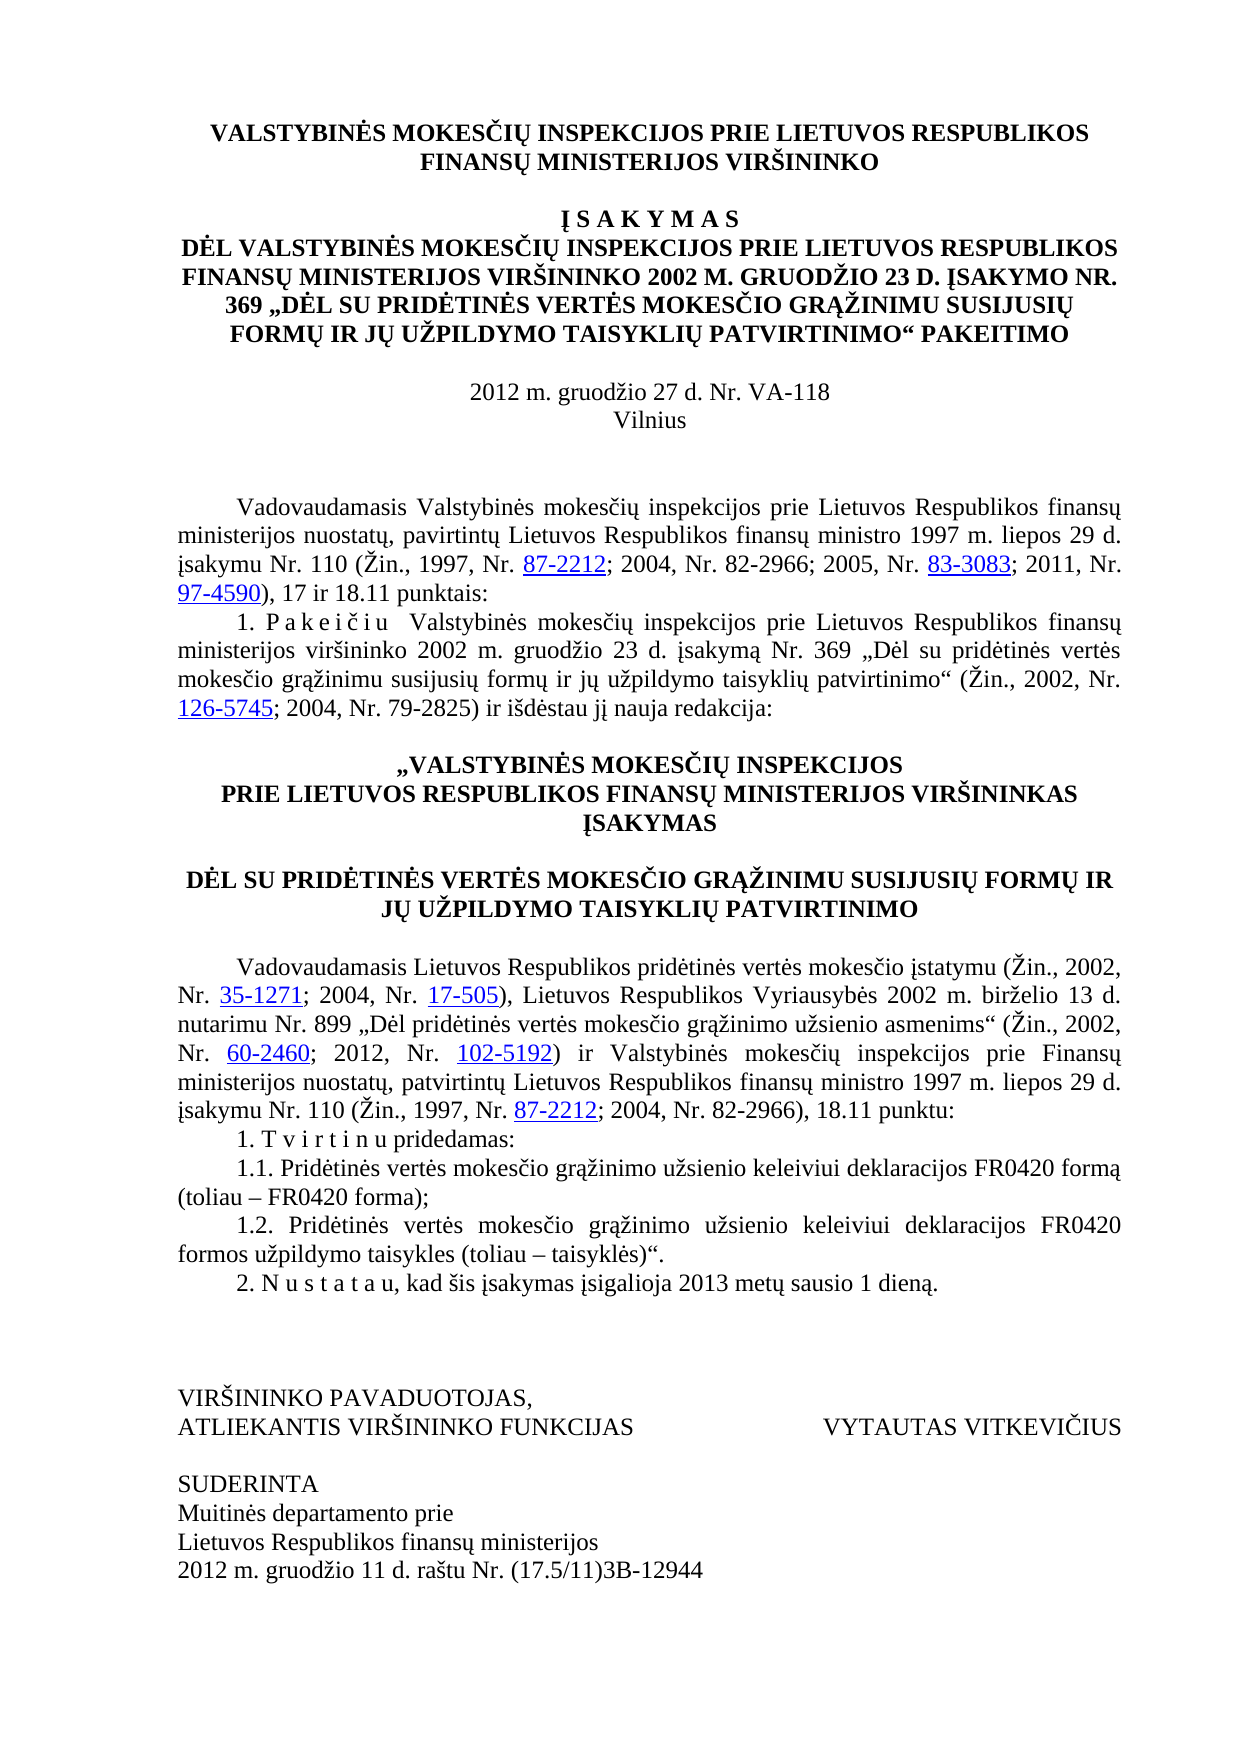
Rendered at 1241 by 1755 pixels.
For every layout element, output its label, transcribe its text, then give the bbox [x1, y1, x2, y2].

text 1. T v i r t i n u pridedamas: [177, 1124, 1122, 1153]
text Vilnius [177, 406, 1122, 434]
text atliekantis viršininko funkcijas Vytautas Vitkevičius [177, 1412, 1122, 1441]
text Vadovaudamasis Lietuvos Respublikos pridėtinės vertės mokesčio įstatymu (Žin., 2002, Nr. 35-1271; 2004, Nr. 17-505), Lietuvos Respublikos Vyriausybės 2002 m. birželio 13 d. nutarimu Nr. 899 „Dėl pridėtinės vertės mokesčio grąžinimo užsienio asmenims“ (Žin., 2002, Nr. 60-2460; 2012, Nr. 102-5192) ir Valstybinės mokesčių inspekcijos prie Finansų ministerijos nuostatų, patvirtintų Lietuvos Respublikos finansų ministro 1997 m. liepos 29 d. įsakymu Nr. 110 (Žin., 1997, Nr. 87-2212; 2004, Nr. 82-2966), 18.11 punktu: [177, 952, 1122, 1124]
text 1.2. Pridėtinės vertės mokesčio grąžinimo užsienio keleiviui deklaracijos FR0420 formos užpildymo taisykles (toliau – taisyklės)“. [177, 1211, 1122, 1268]
text PRIE LIETUVOS RESPUBLIKOS FINANSŲ MINISTERIJOS VIRŠININKAS [177, 779, 1122, 808]
text 2012 m. gruodžio 27 d. Nr. VA-118 [177, 377, 1122, 406]
text 2012 m. gruodžio 11 d. raštu Nr. (17.5/11)3B-12944 [177, 1556, 1122, 1584]
text Viršininko pavaduotojas, [177, 1383, 1122, 1412]
text Lietuvos Respublikos finansų ministerijos [177, 1527, 1122, 1556]
text Muitinės departamento prie [177, 1498, 1122, 1527]
text 1. Pakeičiu Valstybinės mokesčių inspekcijos prie Lietuvos Respublikos finansų ministerijos viršininko 2002 m. gruodžio 23 d. įsakymą Nr. 369 „Dėl su pridėtinės vertės mokesčio grąžinimu susijusių formų ir jų užpildymo taisyklių patvirtinimo“ (Žin., 2002, Nr. 126-5745; 2004, Nr. 79-2825) ir išdėstau jį nauja redakcija: [177, 607, 1122, 722]
text ĮSAKYMAS [177, 808, 1122, 837]
text SUDERINTA [177, 1469, 1122, 1498]
text „VALSTYBINĖS MOKESČIŲ INSPEKCIJOS [177, 751, 1122, 779]
text Į S A K Y M A S [177, 204, 1122, 233]
text VALSTYBINĖS MOKESČIŲ INSPEKCIJOS PRIE LIETUVOS RESPUBLIKOS FINANSŲ MINISTERIJOS VIRŠININKO [177, 118, 1122, 176]
text DĖL SU PRIDĖTINĖS VERTĖS MOKESČIO GRĄŽINIMU SUSIJUSIŲ FORMŲ IR JŲ UŽPILDYMO TAISYKLIŲ PATVIRTINIMO [177, 866, 1122, 923]
text DĖL valstybinės mokesčių inspekcijos prie lietuvos respublikos finansų ministerijos viršininko 2002 m. gruodžio 23 d. įsakymo Nr. 369 „DĖL SU PRIDĖTINĖS VERTĖS MOKESČIO GRĄŽINIMU SUSIJUSIŲ FORMŲ IR JŲ UŽPILDYMO TAISYKLIŲ PATVIRTINIMO“ pakeitimo [177, 233, 1122, 348]
text Vadovaudamasis Valstybinės mokesčių inspekcijos prie Lietuvos Respublikos finansų ministerijos nuostatų, pavirtintų Lietuvos Respublikos finansų ministro 1997 m. liepos 29 d. įsakymu Nr. 110 (Žin., 1997, Nr. 87-2212; 2004, Nr. 82-2966; 2005, Nr. 83-3083; 2011, Nr. 97-4590), 17 ir 18.11 punktais: [177, 492, 1122, 607]
text 2. N u s t a t a u, kad šis įsakymas įsigalioja 2013 metų sausio 1 dieną. [177, 1268, 1122, 1297]
text 1.1. Pridėtinės vertės mokesčio grąžinimo užsienio keleiviui deklaracijos FR0420 formą (toliau – FR0420 forma); [177, 1153, 1122, 1211]
